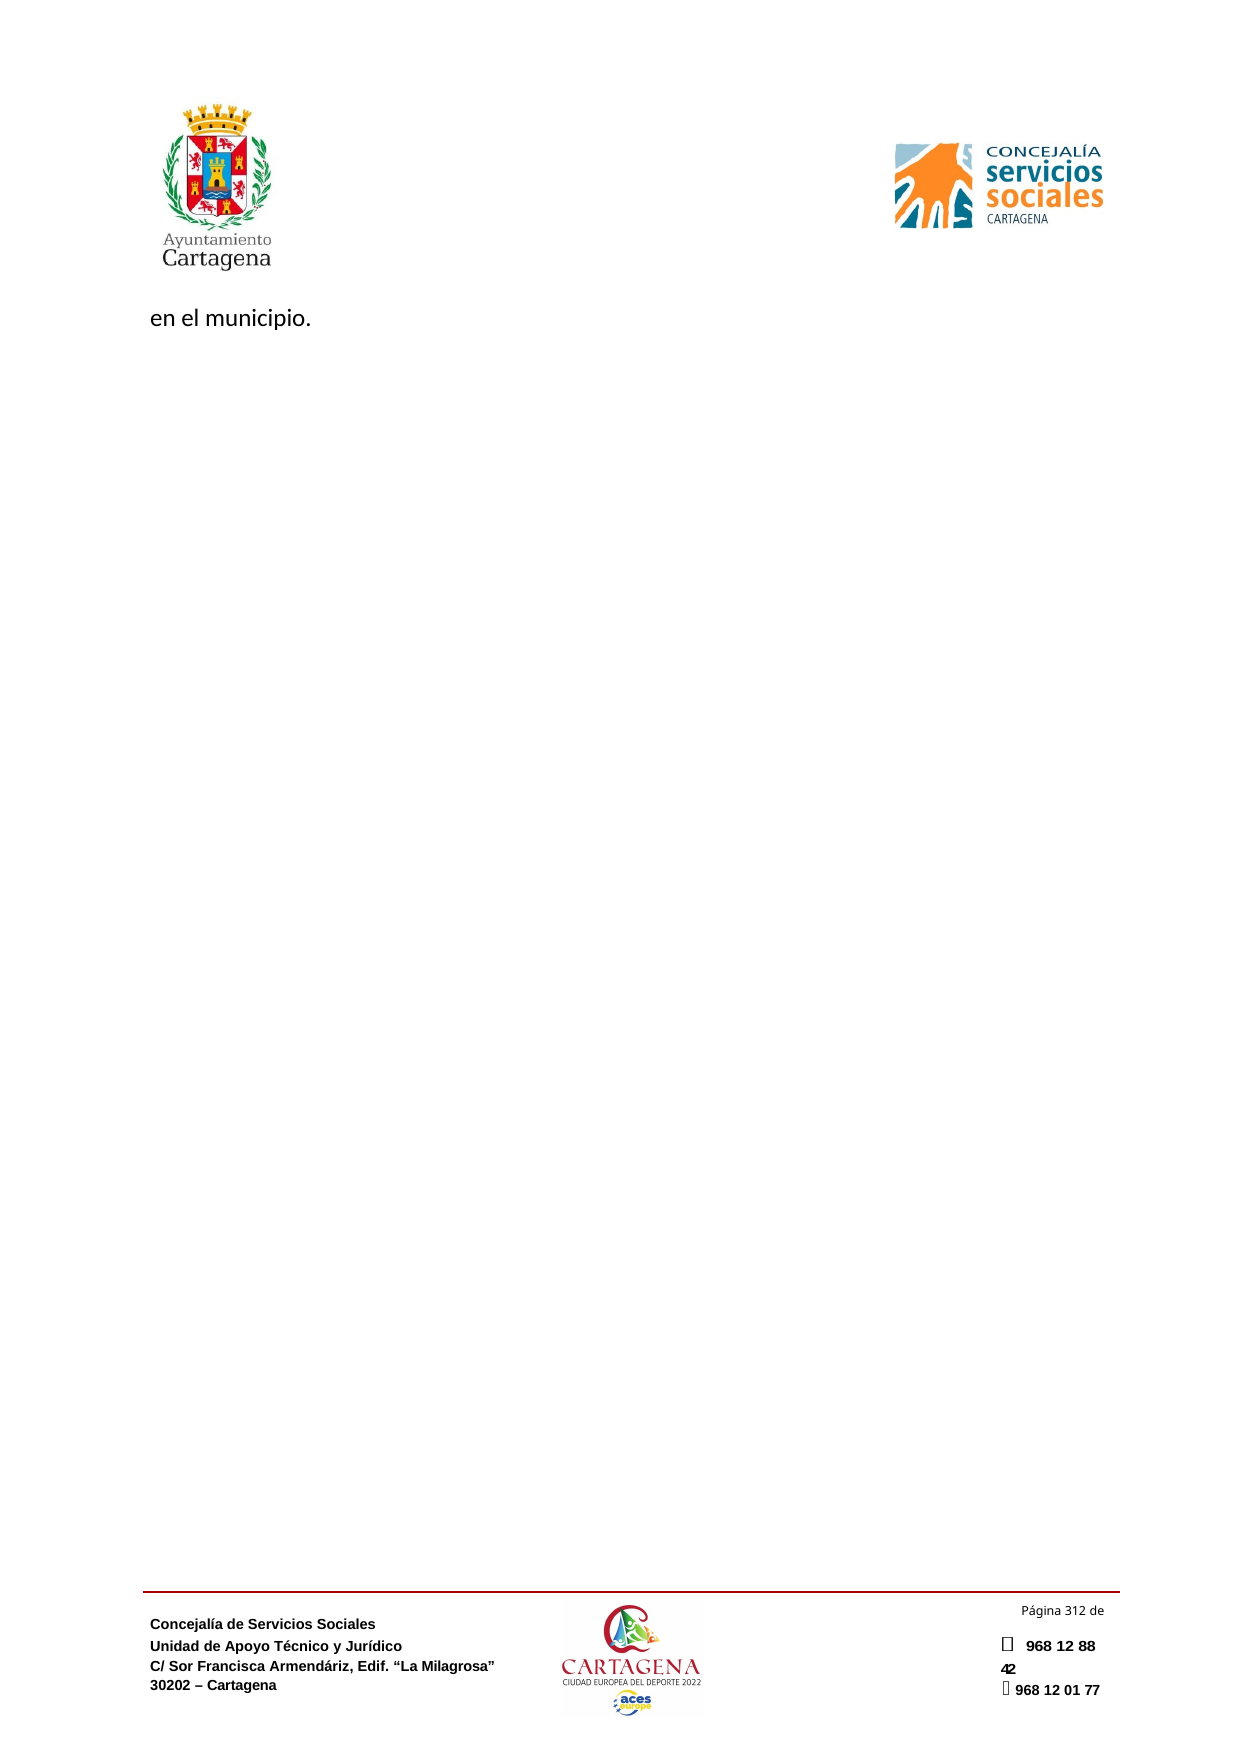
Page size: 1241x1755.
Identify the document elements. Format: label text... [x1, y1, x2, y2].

text en el municipio. [150, 302, 1113, 333]
